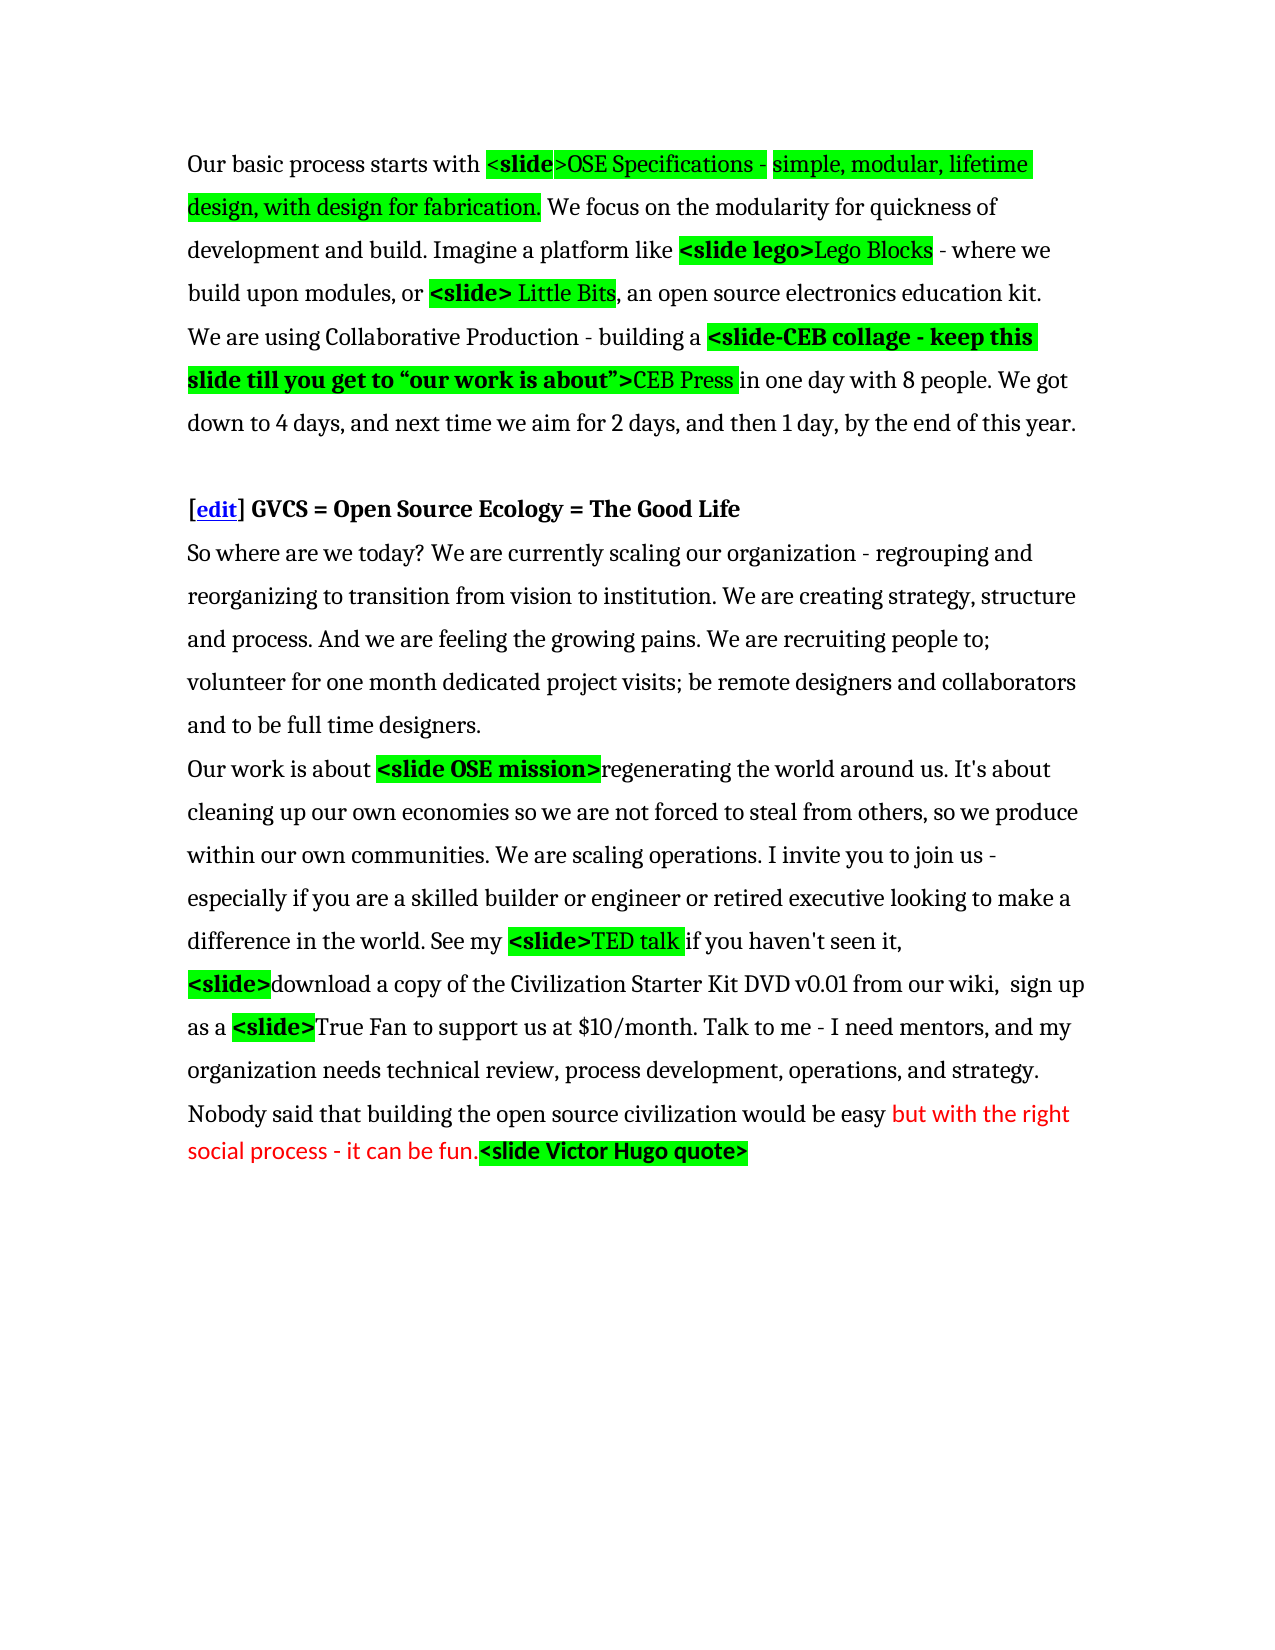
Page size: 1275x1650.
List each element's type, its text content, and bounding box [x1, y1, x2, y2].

text Our work is about <slide OSE mission>regenerating the world around us. It's about cleaning up our own economies so we are not forced to steal from others, so we produce within our own communities. We are scaling operations. I invite you to join us - especially if you are a skilled builder or engineer or retired executive looking to make a difference in the world. See my <slide>TED talk if you haven't seen it, <slide>download a copy of the Civilization Starter Kit DVD v0.01 from our wiki, sign up as a <slide>True Fan to support us at $10/month. Talk to me - I need mentors, and my organization needs technical review, process development, operations, and strategy. Nobody said that building the open source civilization would be easy but with the right social process - it can be fun.<slide Victor Hugo quote> [187, 754, 1087, 1166]
text We are using Collaborative Production - building a <slide-CEB collage - keep this slide till you get to “our work is about”>CEB Press in one day with 8 people. We got down to 4 days, and next time we aim for 2 days, and then 1 day, by the end of this year. [187, 323, 1087, 438]
text So where are we today? We are currently scaling our organization - regrouping and reorganizing to transition from vision to institution. We are creating strategy, structure and process. And we are feeling the growing pains. We are recruiting people to; volunteer for one month dedicated project visits; be remote designers and collaborators and to be full time designers. [187, 539, 1087, 740]
text [edit] GVCS = Open Source Ecology = The Good Life [187, 452, 1087, 524]
text Our basic process starts with <slide>OSE Specifications - simple, modular, lifetime design, with design for fabrication. We focus on the modularity for quickness of development and build. Imagine a platform like <slide lego>Lego Blocks - where we build upon modules, or <slide> Little Bits, an open source electronics education kit. [187, 150, 1087, 308]
